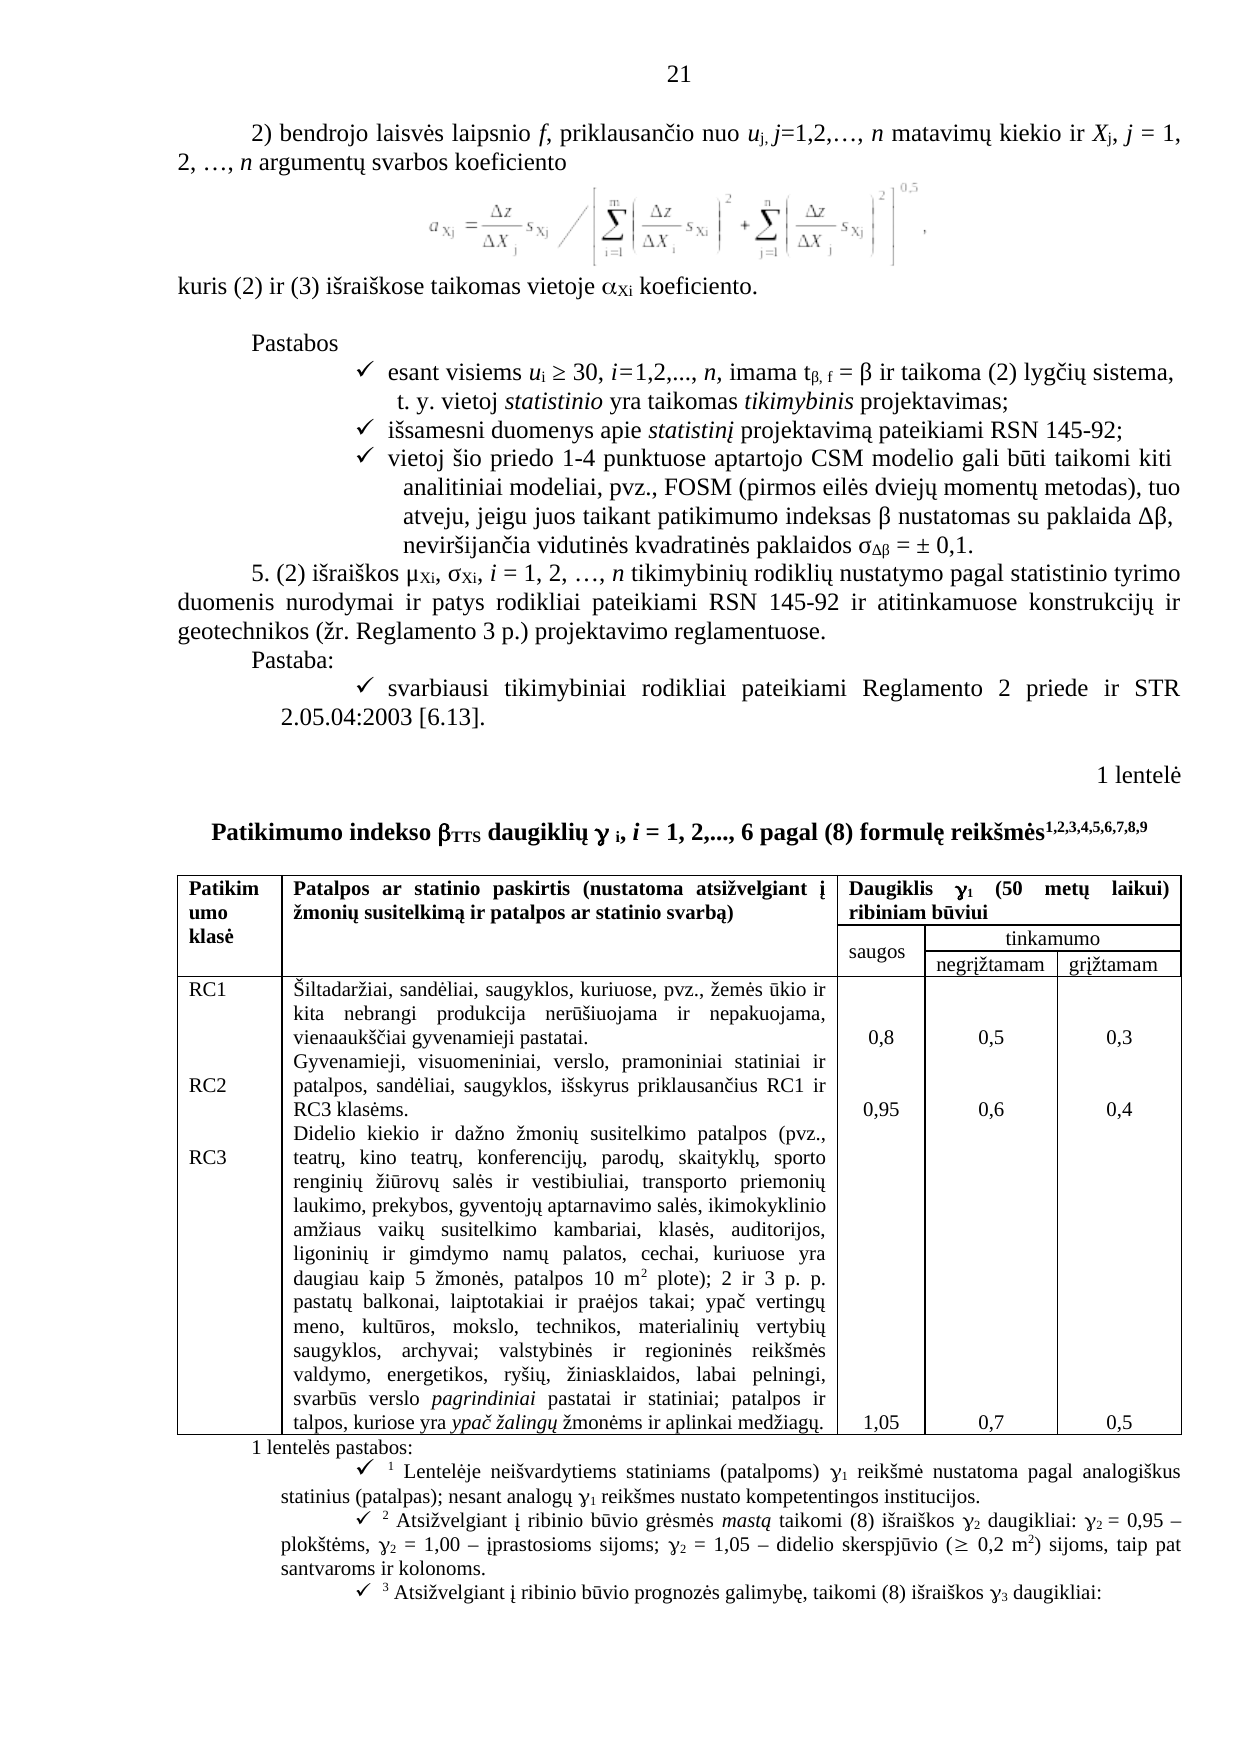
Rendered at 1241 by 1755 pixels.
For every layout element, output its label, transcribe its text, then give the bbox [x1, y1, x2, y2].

text 1 Lentelėje neišvardytiems statiniams (patalpoms) g1 reikšmė nustatoma pagal analogiškus statinius (patalpas); nesant analogų g1 reikšmes nustato kompetentingos institucijos. [281, 1459, 1181, 1508]
table_cell tinkamumo [926, 926, 1180, 950]
text 1 lentelės pastabos: [177, 1435, 1181, 1459]
text Pastaba: [177, 645, 1181, 673]
table_cell 0,5 0,6 0,7 [926, 977, 1057, 1434]
text kuris (2) ir (3) išraiškose taikomas vietoje aXi koeficiento. [177, 271, 1181, 300]
table_cell negrįžtamam [926, 952, 1057, 976]
table_cell Šiltadaržiai, sandėliai, saugyklos, kuriuose, pvz., žemės ūkio ir kita nebrangi produkcija nerūšiuojama ir nepakuojama, vienaaukščiai gyvenamieji pastatai. Gyvenamieji, visuomeniniai, verslo, pramoniniai statiniai ir patalpos, sandėliai, saugyklos, išskyrus priklausančius RC1 ir RC3 klasėms. Didelio kiekio ir dažno žmonių susitelkimo patalpos (pvz., teatrų, kino teatrų, konferencijų, parodų, skaityklų, sporto renginių žiūrovų salės ir vestibiuliai, transporto priemonių laukimo, prekybos, gyventojų aptarnavimo salės, ikimokyklinio amžiaus vaikų susitelkimo kambariai, klasės, auditorijos, ligoninių ir gimdymo namų palatos, cechai, kuriuose yra daugiau kaip 5 žmonės, patalpos 10 m2 plote); 2 ir 3 p. p. pastatų balkonai, laiptotakiai ir praėjos takai; ypač vertingų meno, kultūros, mokslo, technikos, materialinių vertybių saugyklos, archyvai; valstybinės ir regioninės reikšmės valdymo, energetikos, ryšių, žiniasklaidos, labai pelningi, svarbūs verslo pagrindiniai pastatai ir statiniai; patalpos ir talpos, kuriose yra ypač žalingų žmonėms ir aplinkai medžiagų. [283, 977, 837, 1434]
text svarbiausi tikimybiniai rodikliai pateikiami Reglamento 2 priede ir STR 2.05.04:2003 [6.13]. [281, 673, 1181, 731]
table_cell grįžtamam [1058, 952, 1180, 976]
text vietoj šio priedo 1-4 punktuose aptartojo CSM modelio gali būti taikomi kiti analitiniai modeliai, pvz., FOSM (pirmos eilės dviejų momentų metodas), tuo atveju, jeigu juos taikant patikimumo indeksas β nustatomas su paklaida Δβ, neviršijančia vidutinės kvadratinės paklaidos σΔβ = ± 0,1. [281, 443, 1181, 558]
text išsamesni duomenys apie statistinį projektavimą pateikiami RSN 145-92; [281, 415, 1181, 443]
table_header Daugiklis g1 (50 metų laikui) ribiniam būviui [838, 876, 1180, 924]
table_cell saugos [838, 926, 924, 976]
table_cell 0,3 0,4 0,5 [1058, 977, 1181, 1434]
table_header Patalpos ar statinio paskirtis (nustatoma atsižvelgiant į žmonių susitelkimą ir patalpos ar statinio svarbą) [283, 876, 837, 976]
text 3 Atsižvelgiant į ribinio būvio prognozės galimybę, taikomi (8) išraiškos g3 daugikliai: [281, 1580, 1181, 1604]
text Pastabos [177, 328, 1181, 357]
text Patikimumo indekso bTTS daugiklių g i, i = 1, 2,..., 6 pagal (8) formulę reikšmės1,2,3,4,5,6,7,8,9 [177, 817, 1181, 846]
table_header Patikimumo klasė [178, 876, 281, 976]
text 1 lentelė [177, 760, 1181, 788]
text 2 Atsižvelgiant į ribinio būvio grėsmės mastą taikomi (8) išraiškos g2 daugikliai: g2 = 0,95 – plokštėms, g2 = 1,00 – įprastosioms sijoms; g2 = 1,05 – didelio skerspjūvio (³ 0,2 m2) sijoms, taip pat santvaroms ir kolonoms. [281, 1508, 1181, 1580]
table_cell RC1 RC2 RC3 [178, 977, 281, 1434]
text esant visiems ui ≥ 30, i=1,2,..., n, imama tβ, f = β ir taikoma (2) lygčių sistema, t. y. vietoj statistinio yra taikomas tikimybinis projektavimas; [281, 357, 1181, 415]
text 2) bendrojo laisvės laipsnio f, priklausančio nuo uj, j=1,2,…, n matavimų kiekio ir Xj, j = 1, 2, …, n argumentų svarbos koeficiento [177, 118, 1181, 176]
text 5. (2) išraiškos μXi, σXi, i = 1, 2, …, n tikimybinių rodiklių nustatymo pagal statistinio tyrimo duomenis nurodymai ir patys rodikliai pateikiami RSN 145-92 ir atitinkamuose konstrukcijų ir geotechnikos (žr. Reglamento 3 p.) projektavimo reglamentuose. [177, 558, 1181, 645]
table_cell 0,8 0,95 1,05 [838, 977, 924, 1434]
